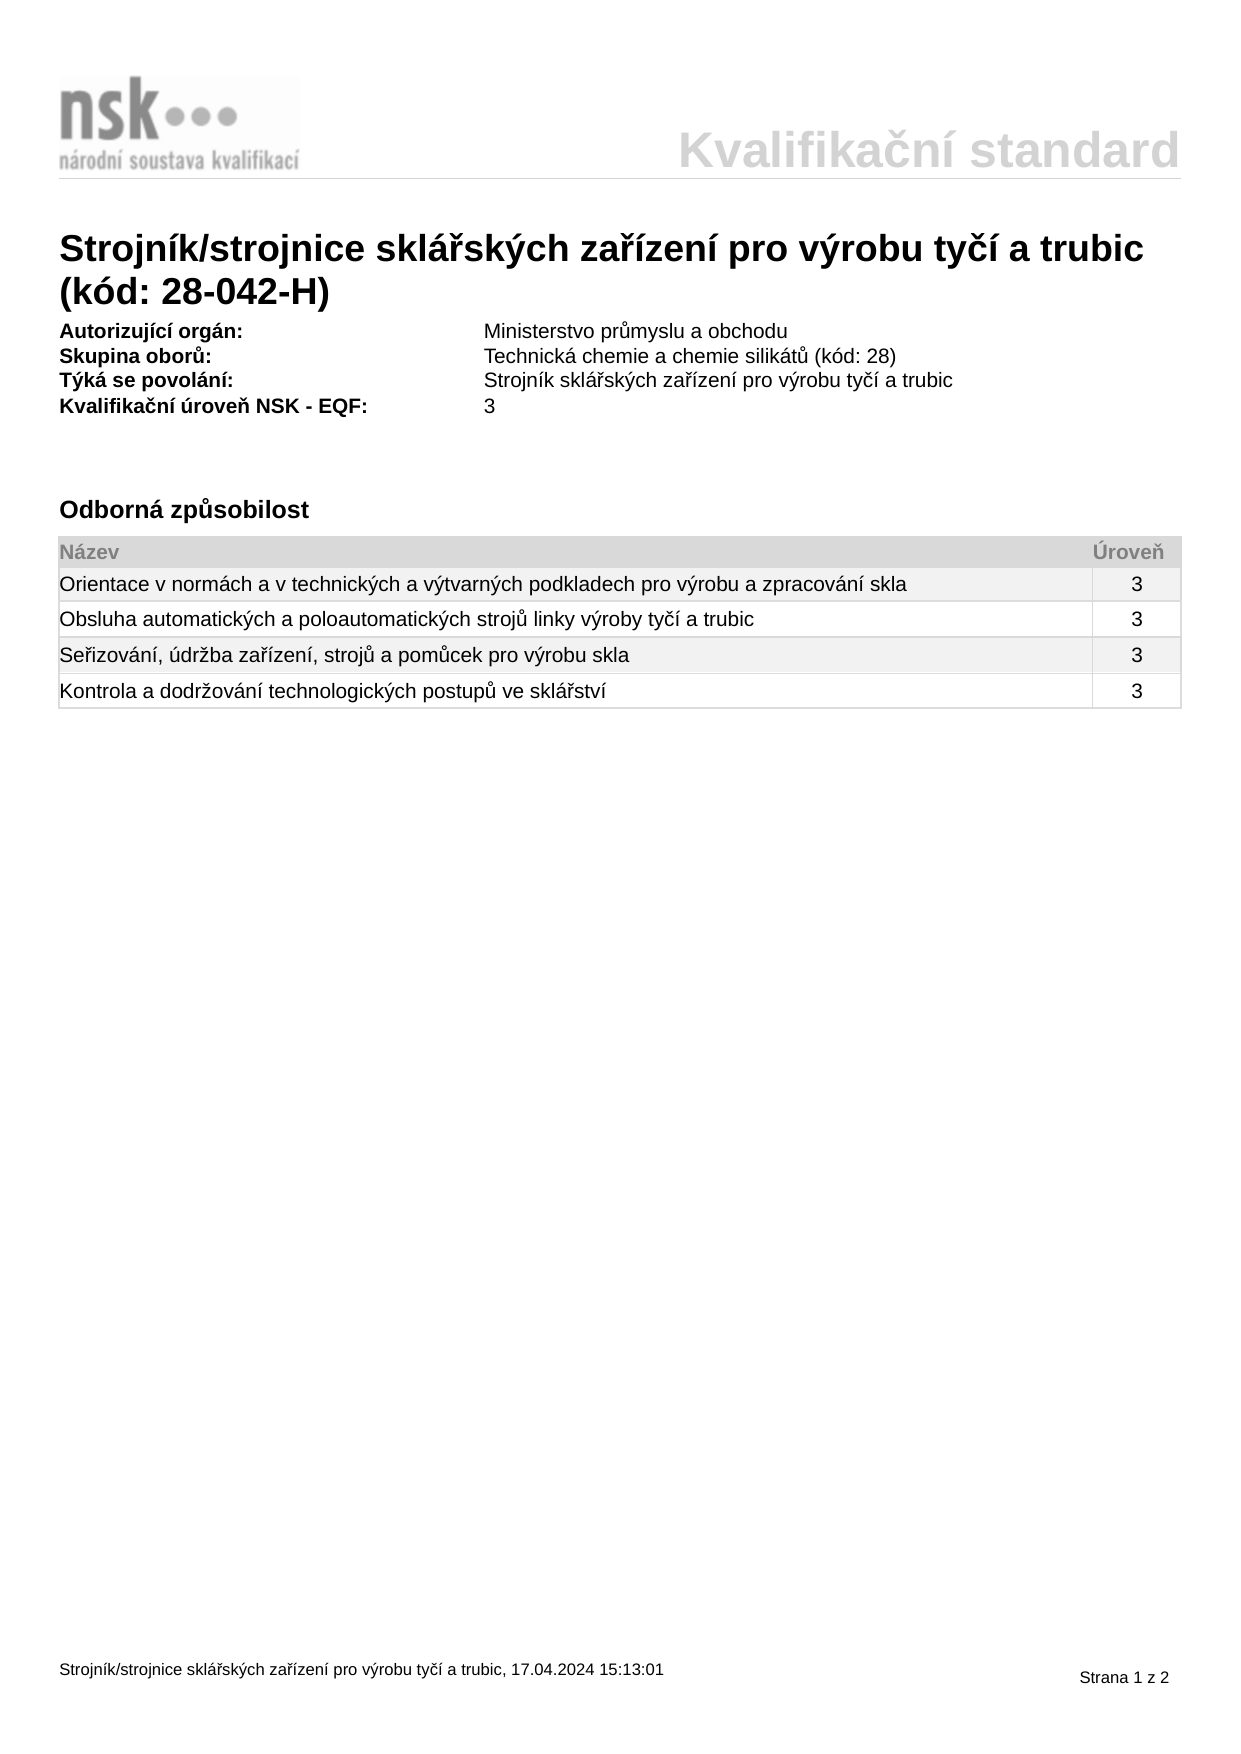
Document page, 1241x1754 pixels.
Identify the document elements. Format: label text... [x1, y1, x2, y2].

table_cell [862, 709, 1093, 1007]
table_cell [620, 524, 626, 536]
table_cell Kvalifikační úroveň NSK - EQF: [59, 394, 483, 417]
table_cell Týká se povolání: [59, 368, 483, 392]
table_cell [1093, 313, 1169, 319]
table_cell [484, 313, 620, 319]
table_cell Seřizování, údržba zařízení, strojů a pomůcek pro výrobu skla [60, 638, 1092, 672]
table_cell [59, 418, 483, 489]
table_cell [59, 1484, 483, 1659]
table_header [621, 59, 626, 172]
table_cell [1093, 709, 1169, 1007]
table_cell Úroveň [1093, 538, 1180, 566]
table_cell Kontrola a dodržování technologických postupů ve sklářství [60, 674, 1092, 707]
table_cell [484, 1484, 620, 1659]
table_cell [1169, 709, 1181, 1007]
table_cell Autorizující orgán: [59, 319, 483, 343]
table_cell 3 [1093, 638, 1180, 672]
table_cell [1093, 524, 1169, 536]
table_cell [620, 1484, 626, 1659]
table_cell [1169, 1007, 1181, 1307]
table_cell [1093, 1307, 1169, 1484]
table_cell [620, 709, 626, 1007]
table_cell Strana 1 z 2 [862, 1660, 1169, 1696]
table_cell Odborná způsobilost [59, 490, 1181, 524]
table_cell [1093, 196, 1169, 224]
table_cell 3 [1093, 674, 1180, 707]
table_cell [59, 524, 483, 536]
table_cell [59, 196, 483, 224]
table_cell [620, 196, 626, 224]
table_cell [626, 196, 862, 224]
table_cell [626, 313, 862, 319]
table_cell Strojník sklářských zařízení pro výrobu tyčí a trubic [484, 368, 1181, 393]
table_cell Ministerstvo průmyslu a obchodu [484, 319, 1181, 344]
table_cell [1169, 524, 1181, 536]
table_cell [59, 1007, 483, 1307]
table_cell [1169, 313, 1181, 319]
table_cell [484, 196, 620, 224]
table_cell [1093, 1484, 1169, 1659]
table_cell [59, 313, 483, 319]
table_cell [59, 172, 483, 178]
table_cell [620, 1007, 626, 1307]
table_cell Orientace v normách a v technických a výtvarných podkladech pro výrobu a zpracování skla [60, 568, 1092, 600]
picture [58, 59, 621, 172]
table_cell [862, 1307, 1093, 1484]
table_cell [59, 179, 1181, 196]
table_cell [1093, 418, 1169, 489]
table_cell Technická chemie a chemie silikátů (kód: 28) [484, 344, 1181, 368]
table_cell [620, 418, 626, 489]
table_cell [626, 1484, 862, 1659]
table_cell Název [60, 538, 1092, 566]
table_cell [484, 524, 620, 536]
table_cell [59, 709, 483, 1007]
table_cell Obsluha automatických a poloautomatických strojů linky výroby tyčí a trubic [60, 602, 1092, 636]
table_header Kvalifikační standard [626, 59, 1181, 178]
table_cell 3 [1093, 602, 1180, 636]
table_cell [484, 418, 620, 489]
table_cell [862, 418, 1093, 489]
table_cell [626, 709, 862, 1007]
table_cell 3 [1093, 568, 1180, 600]
table_cell [1169, 196, 1181, 224]
table_cell [626, 1007, 862, 1307]
table_cell [626, 524, 862, 536]
table_cell [626, 418, 862, 489]
table_cell 3 [484, 394, 1181, 417]
table_cell [1169, 1484, 1181, 1659]
table_cell [862, 196, 1093, 224]
table_cell [620, 1307, 626, 1484]
table_cell [1169, 1307, 1181, 1484]
table_cell [484, 709, 620, 1007]
table_cell Skupina oborů: [59, 344, 483, 368]
table_cell Strojník/strojnice sklářských zařízení pro výrobu tyčí a trubic (kód: 28-042-H) [59, 224, 1181, 313]
table_cell Strojník/strojnice sklářských zařízení pro výrobu tyčí a trubic, 17.04.2024 15:13:01 [59, 1660, 862, 1696]
table_cell [862, 313, 1093, 319]
table_cell [862, 524, 1093, 536]
table_cell [626, 1307, 862, 1484]
table_cell [862, 1007, 1093, 1307]
table_cell [59, 1307, 483, 1484]
table_cell [1169, 1660, 1181, 1696]
table_cell [484, 172, 620, 178]
table_cell [1169, 418, 1181, 489]
table_cell [1093, 1007, 1169, 1307]
table_cell [862, 1484, 1093, 1659]
table_cell [484, 1007, 620, 1307]
table_cell [484, 1307, 620, 1484]
